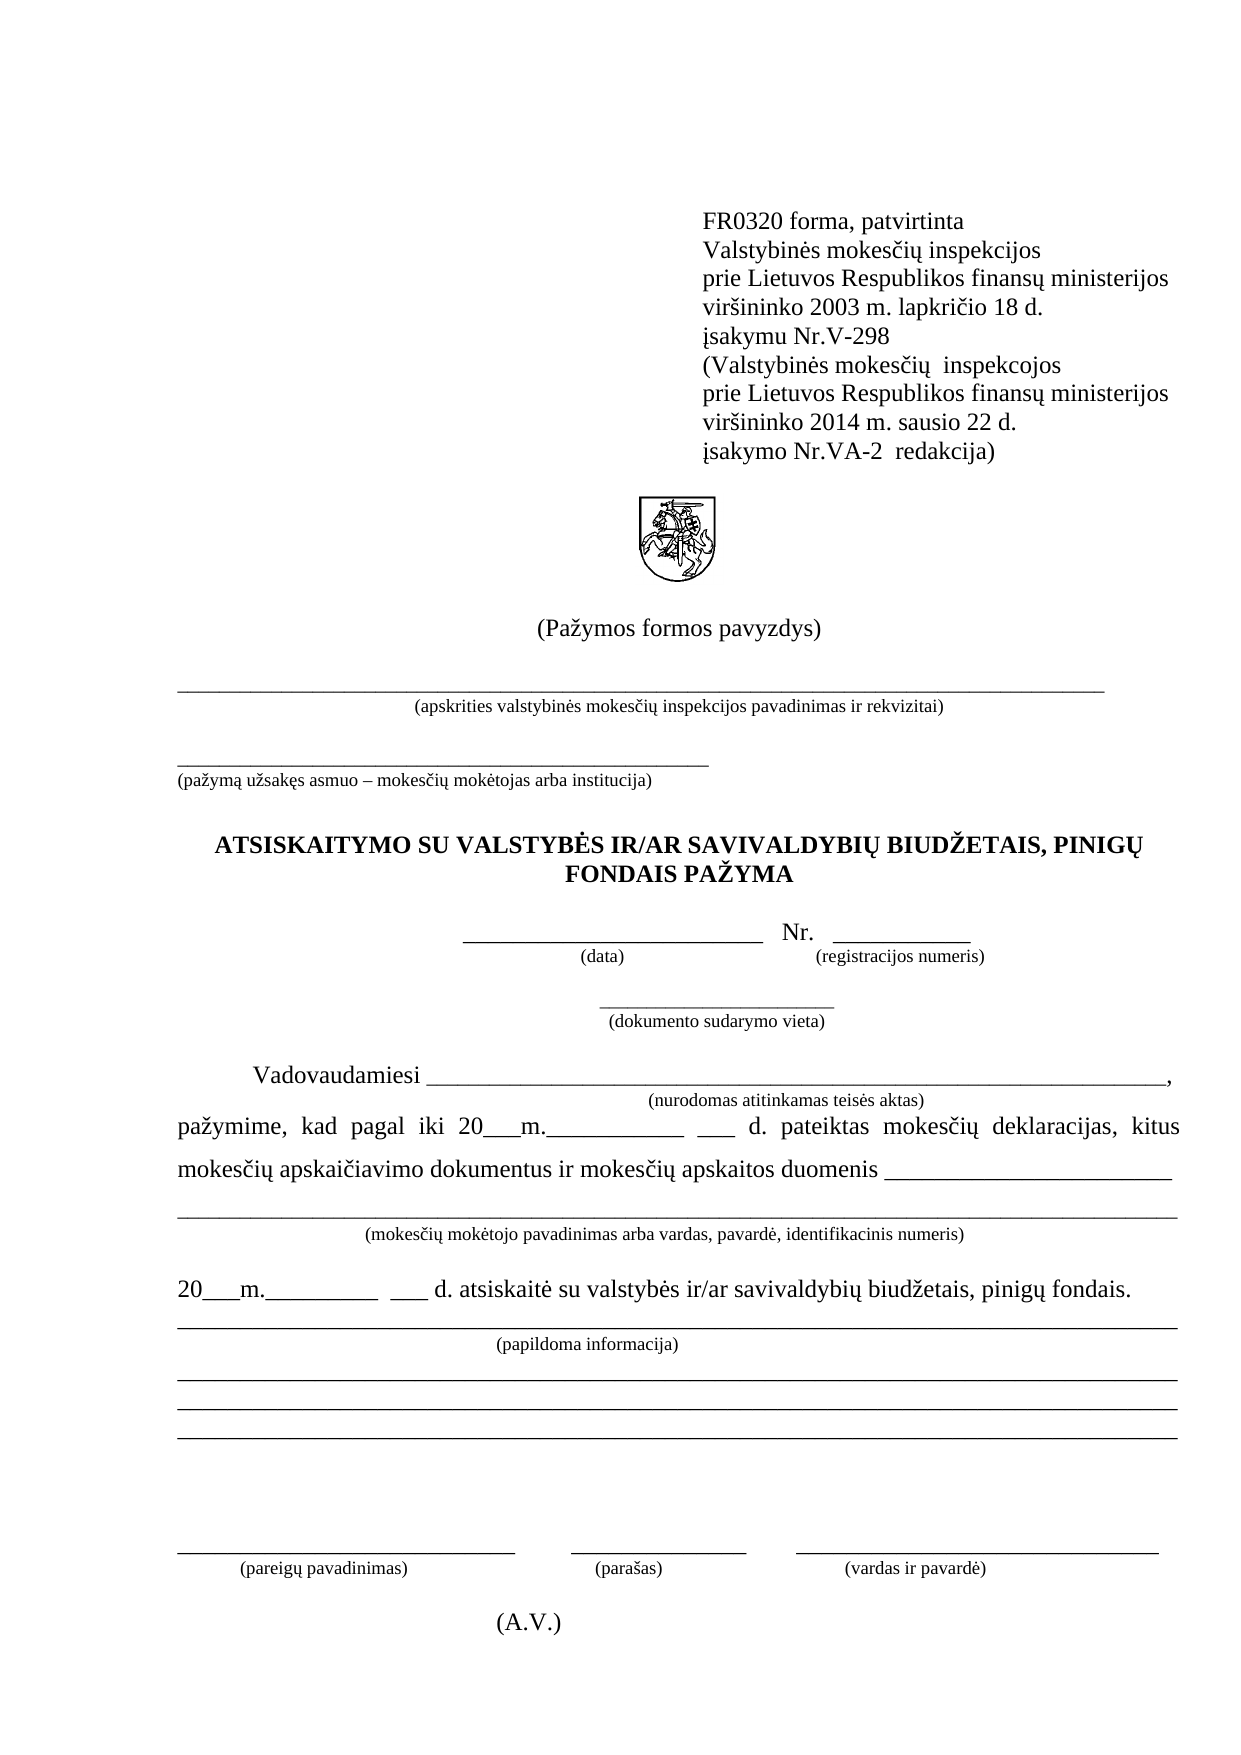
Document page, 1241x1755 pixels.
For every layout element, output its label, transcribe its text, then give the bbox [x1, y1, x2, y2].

text (data) (registracijos numeris) [177, 945, 1181, 967]
text ___________________________________________________ [177, 745, 1181, 769]
text prie Lietuvos Respublikos finansų ministerijos [702, 263, 1181, 292]
text ________________________________________________________________________________________________ (mokesčių mokėtojo pavadinimas arba vardas, pavardė, identifikacinis numeris) [177, 1197, 1181, 1245]
text Valstybinės mokesčių inspekcijos [702, 235, 1181, 263]
text prie Lietuvos Respublikos finansų ministerijos [646, 378, 1181, 407]
text 20___m._________ ___ d. atsiskaitė su valstybės ir/ar savivaldybių biudžetais, pinigų fondais. [177, 1274, 1181, 1303]
text (A.V.) [177, 1607, 1181, 1636]
text (pareigų pavadinimas) (parašas) (vardas ir pavardė) [177, 1557, 1181, 1578]
text (pažymą užsakęs asmuo – mokesčių mokėtojas arba institucija) [177, 769, 1181, 791]
text (dokumento sudarymo vieta) [177, 1010, 1181, 1032]
text viršininko 2014 m. sausio 22 d. [646, 407, 1181, 436]
text ________________________________________________________________________________ (papildoma informacija) [177, 1303, 1181, 1355]
text ________________________________________________________________________________________________________________________________________________________________________________________________________________________________________________ [177, 1355, 1181, 1442]
text įsakymo Nr.VA-2 redakcija) [646, 436, 1181, 465]
text Vadovaudamiesi _______________________________________________________________________, [177, 1060, 1181, 1089]
text _________________________________________________________________________________________ [177, 671, 1181, 695]
text (Valstybinės mokesčių inspekcojos [646, 350, 1181, 378]
text _________________________ [177, 988, 1181, 1010]
text viršininko 2003 m. lapkričio 18 d. [702, 292, 1181, 321]
text (Pažymos formos pavyzdys) [177, 613, 1181, 642]
text (apskrities valstybinės mokesčių inspekcijos pavadinimas ir rekvizitai) [177, 695, 1181, 717]
text ________________________ Nr. ___________ [177, 917, 1181, 945]
text ___________________________ ______________ _____________________________ [177, 1528, 1181, 1557]
text FR0320 forma, patvirtinta [702, 206, 1181, 235]
text (nurodomas atitinkamas teisės aktas) [177, 1089, 1181, 1111]
text ATSISKAITYMO SU VALSTYBĖS IR/AR SAVIVALDYBIŲ BIUDŽETAIS, PINIGŲ FONDAIS PAŽYMA [177, 830, 1181, 888]
text įsakymu Nr.V-298 [702, 321, 1181, 350]
text pažymime, kad pagal iki 20___m.___________ ___ d. pateiktas mokesčių deklaracijas, kitus mokesčių apskaičiavimo dokumentus ir mokesčių apskaitos duomenis _______________________ [177, 1111, 1181, 1183]
